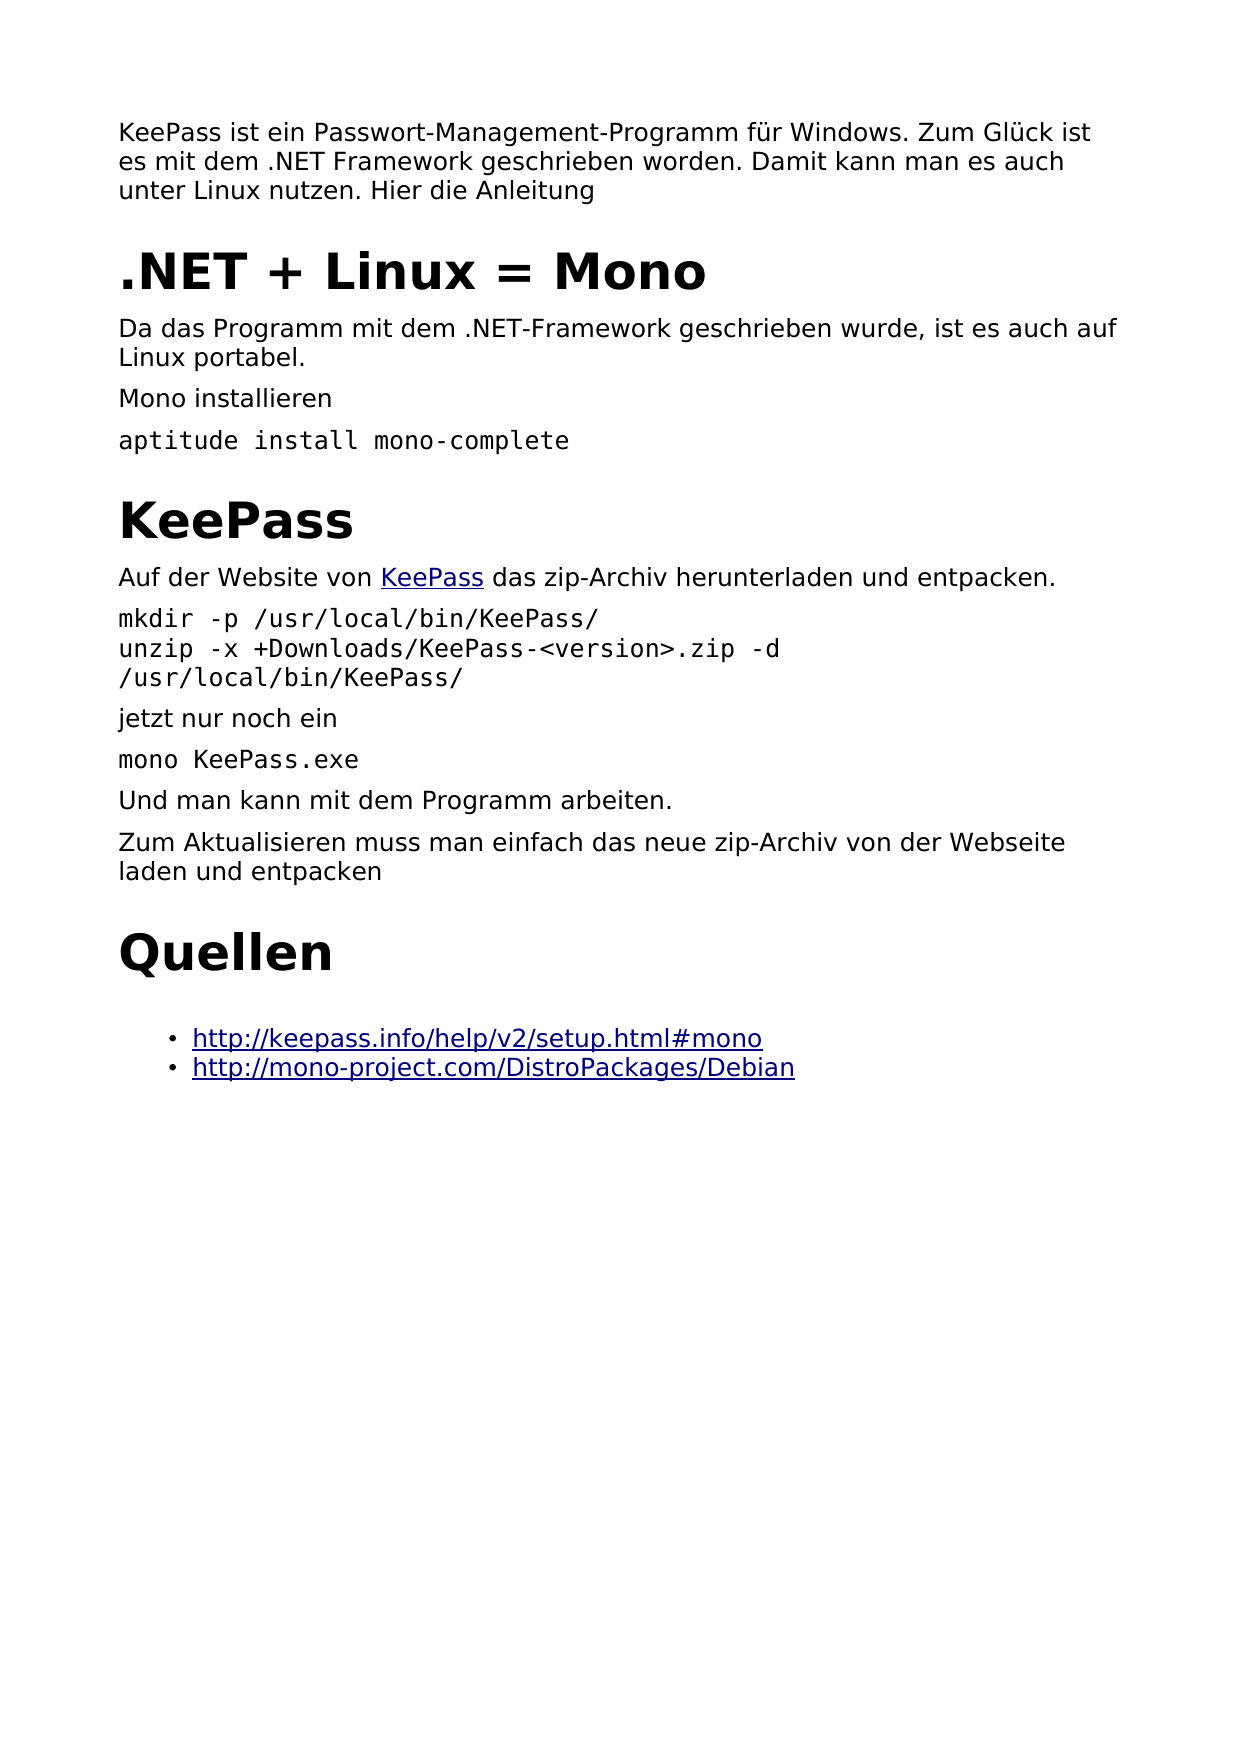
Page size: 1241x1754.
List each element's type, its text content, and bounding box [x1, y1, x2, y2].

text jetzt nur noch ein [118, 704, 1122, 733]
text Zum Aktualisieren muss man einfach das neue zip-Archiv von der Webseite laden und entpacken [118, 828, 1122, 887]
subtitle .NET + Linux = Mono [118, 243, 1122, 301]
list http://mono-project.com/DistroPackages/Debian [177, 1053, 1122, 1083]
subtitle KeePass [118, 492, 1122, 551]
text mono KeePass.exe [118, 746, 1122, 775]
text aptitude install mono-complete [118, 426, 1122, 456]
text Auf der Website von KeePass das zip-Archiv herunterladen und entpacken. [118, 563, 1122, 592]
list http://keepass.info/help/v2/setup.html#mono [177, 1024, 1122, 1053]
text KeePass ist ein Passwort-Management-Programm für Windows. Zum Glück ist es mit dem .NET Framework geschrieben worden. Damit kann man es auch unter Linux nutzen. Hier die Anleitung [118, 118, 1122, 206]
subtitle Quellen [118, 924, 1122, 982]
text Und man kann mit dem Programm arbeiten. [118, 787, 1122, 816]
text Mono installieren [118, 385, 1122, 414]
text mkdir -p /usr/local/bin/KeePass/ unzip -x +Downloads/KeePass-<version>.zip -d /usr/local/bin/KeePass/ [118, 605, 1122, 692]
text Da das Programm mit dem .NET-Framework geschrieben wurde, ist es auch auf Linux portabel. [118, 314, 1122, 372]
